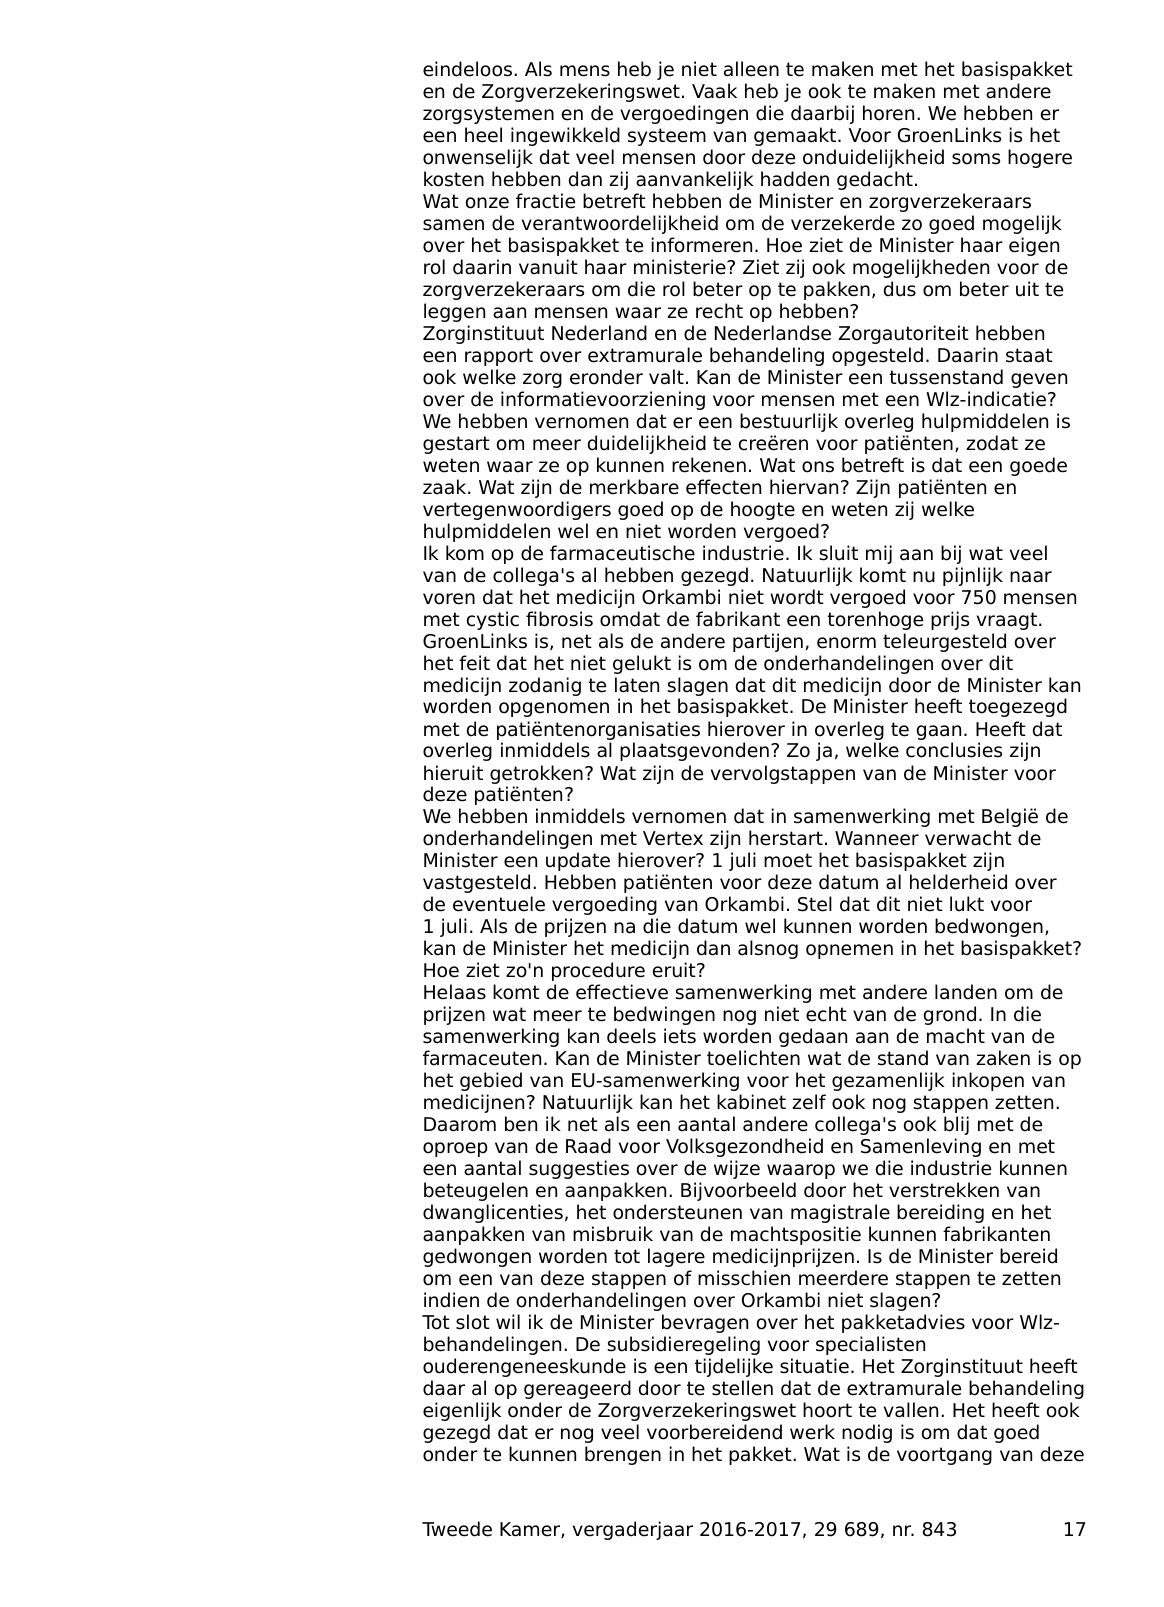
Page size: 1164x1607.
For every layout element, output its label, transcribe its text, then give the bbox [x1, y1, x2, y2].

text Ik kom op de farmaceutische industrie. Ik sluit mij aan bij wat veel van de collega's al hebben gezegd. Natuurlijk komt nu pijnlijk naar voren dat het medicijn Orkambi niet wordt vergoed voor 750 mensen met cystic fibrosis omdat de fabrikant een torenhoge prijs vraagt. GroenLinks is, net als de andere partijen, enorm teleurgesteld over het feit dat het niet gelukt is om de onderhandelingen over dit medicijn zodanig te laten slagen dat dit medicijn door de Minister kan worden opgenomen in het basispakket. De Minister heeft toegezegd met de patiëntenorganisaties hierover in overleg te gaan. Heeft dat overleg inmiddels al plaatsgevonden? Zo ja, welke conclusies zijn hieruit getrokken? Wat zijn de vervolgstappen van de Minister voor deze patiënten? [422, 543, 1087, 806]
text Tot slot wil ik de Minister bevragen over het pakketadvies voor Wlz-behandelingen. De subsidieregeling voor specialisten ouderengeneeskunde is een tijdelijke situatie. Het Zorginstituut heeft daar al op gereageerd door te stellen dat de extramurale behandeling eigenlijk onder de Zorgverzekeringswet hoort te vallen. Het heeft ook gezegd dat er nog veel voorbereidend werk nodig is om dat goed onder te kunnen brengen in het pakket. Wat is de voortgang van deze [422, 1312, 1087, 1466]
text We hebben vernomen dat er een bestuurlijk overleg hulpmiddelen is gestart om meer duidelijkheid te creëren voor patiënten, zodat ze weten waar ze op kunnen rekenen. Wat ons betreft is dat een goede zaak. Wat zijn de merkbare effecten hiervan? Zijn patiënten en vertegenwoordigers goed op de hoogte en weten zij welke hulpmiddelen wel en niet worden vergoed? [422, 411, 1087, 543]
text eindeloos. Als mens heb je niet alleen te maken met het basispakket en de Zorgverzekeringswet. Vaak heb je ook te maken met andere zorgsystemen en de vergoedingen die daarbij horen. We hebben er een heel ingewikkeld systeem van gemaakt. Voor GroenLinks is het onwenselijk dat veel mensen door deze onduidelijkheid soms hogere kosten hebben dan zij aanvankelijk hadden gedacht. [422, 59, 1087, 191]
text Zorginstituut Nederland en de Nederlandse Zorgautoriteit hebben een rapport over extramurale behandeling opgesteld. Daarin staat ook welke zorg eronder valt. Kan de Minister een tussenstand geven over de informatievoorziening voor mensen met een Wlz-indicatie? [422, 323, 1087, 411]
text Helaas komt de effectieve samenwerking met andere landen om de prijzen wat meer te bedwingen nog niet echt van de grond. In die samenwerking kan deels iets worden gedaan aan de macht van de farmaceuten. Kan de Minister toelichten wat de stand van zaken is op het gebied van EU-samenwerking voor het gezamenlijk inkopen van medicijnen? Natuurlijk kan het kabinet zelf ook nog stappen zetten. Daarom ben ik net als een aantal andere collega's ook blij met de oproep van de Raad voor Volksgezondheid en Samenleving en met een aantal suggesties over de wijze waarop we die industrie kunnen beteugelen en aanpakken. Bijvoorbeeld door het verstrekken van dwanglicenties, het ondersteunen van magistrale bereiding en het aanpakken van misbruik van de machtspositie kunnen fabrikanten gedwongen worden tot lagere medicijnprijzen. Is de Minister bereid om een van deze stappen of misschien meerdere stappen te zetten indien de onderhandelingen over Orkambi niet slagen? [422, 982, 1087, 1312]
text We hebben inmiddels vernomen dat in samenwerking met België de onderhandelingen met Vertex zijn herstart. Wanneer verwacht de Minister een update hierover? 1 juli moet het basispakket zijn vastgesteld. Hebben patiënten voor deze datum al helderheid over de eventuele vergoeding van Orkambi. Stel dat dit niet lukt voor 1 juli. Als de prijzen na die datum wel kunnen worden bedwongen, kan de Minister het medicijn dan alsnog opnemen in het basispakket? Hoe ziet zo'n procedure eruit? [422, 806, 1087, 982]
text Wat onze fractie betreft hebben de Minister en zorgverzekeraars samen de verantwoordelijkheid om de verzekerde zo goed mogelijk over het basispakket te informeren. Hoe ziet de Minister haar eigen rol daarin vanuit haar ministerie? Ziet zij ook mogelijkheden voor de zorgverzekeraars om die rol beter op te pakken, dus om beter uit te leggen aan mensen waar ze recht op hebben? [422, 191, 1087, 323]
